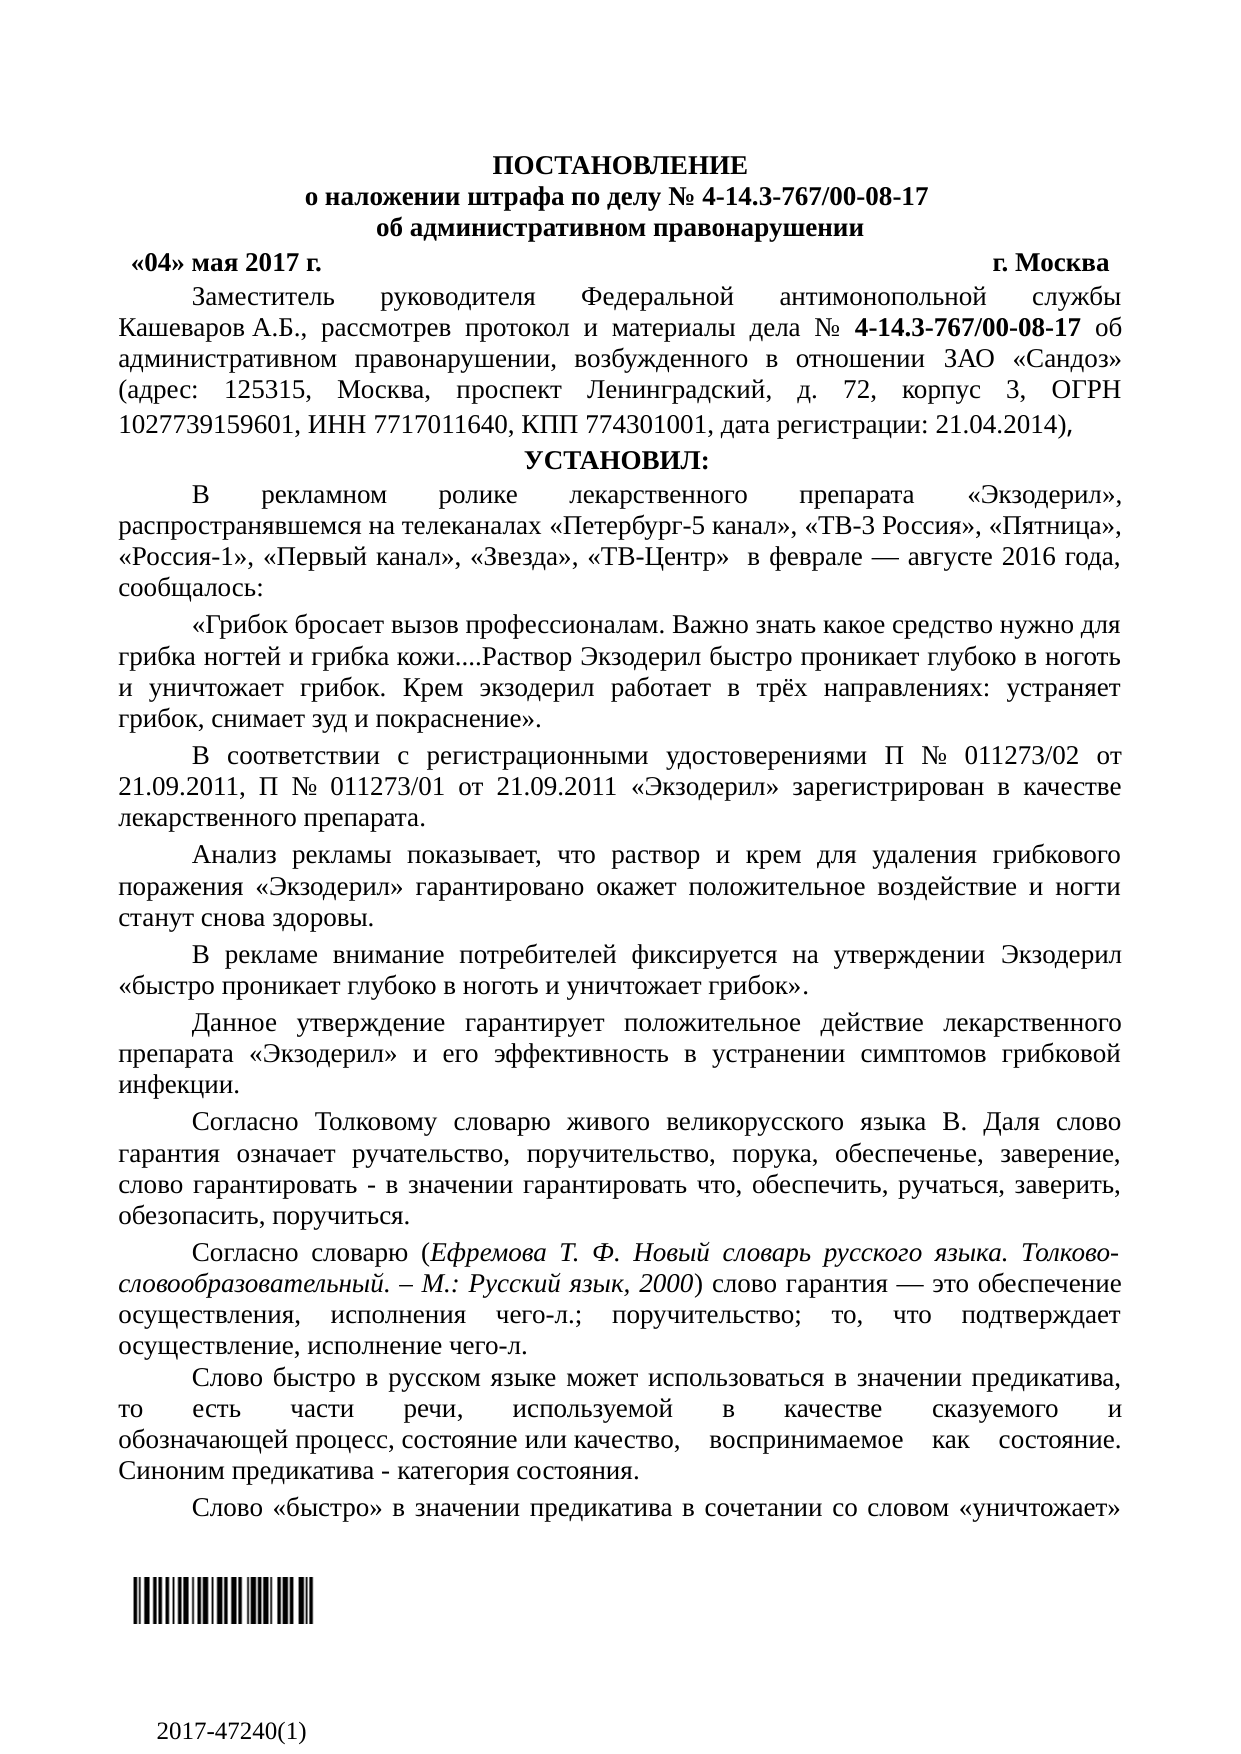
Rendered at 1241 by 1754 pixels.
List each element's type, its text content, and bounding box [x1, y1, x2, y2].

text УСТАНОВИЛ: [118, 444, 1122, 475]
text об административном правонарушении [118, 212, 1122, 243]
text В соответствии с регистрационными удостоверениями П № 011273/02 от 21.09.2011, П № 011273/01 от 21.09.2011 «Экзодерил» зарегистрирован в качестве лекарственного препарата. [118, 739, 1122, 833]
text В рекламе внимание потребителей фиксируется на утверждении Экзодерил «быстро проникает глубоко в ноготь и уничтожает грибок». [118, 938, 1122, 1000]
text о наложении штрафа по делу № 4-14.3-767/00-08-17 [118, 180, 1122, 212]
text Анализ рекламы показывает, что раствор и крем для удаления грибкового поражения «Экзодерил» гарантировано окажет положительное воздействие и ногти станут снова здоровы. [118, 838, 1122, 932]
text ПОСТАНОВЛЕНИЕ [118, 149, 1122, 180]
text Заместитель руководителя Федеральной антимонопольной службы Кашеваров А.Б., рассмотрев протокол и материалы дела № 4-14.3-767/00-08-17 об административном правонарушении, возбужденного в отношении ЗАО «Сандоз» (адрес: 125315, Москва, проспект Ленинградский, д. 72, корпус 3, ОГРН 1027739159601, ИНН 7717011640, КПП 774301001, дата регистрации: 21.04.2014), [118, 280, 1122, 441]
text Согласно Толковому словарю живого великорусского языка В. Даля слово гарантия означает ручательство, поручительство, порука, обеспеченье, заверение, слово гарантировать - в значении гарантировать что, обеспечить, ручаться, заверить, обезопасить, поручиться. [118, 1106, 1122, 1230]
picture [118, 1577, 331, 1624]
text «Грибок бросает вызов профессионалам. Важно знать какое средство нужно для грибка ногтей и грибка кожи....Раствор Экзодерил быстро проникает глубоко в ноготь и уничтожает грибок. Крем экзодерил работает в трёх направлениях: устраняет грибок, снимает зуд и покраснение». [118, 609, 1122, 733]
text Согласно словарю (Ефремова Т. Ф. Новый словарь русского языка. Толково-словообразовательный. – М.: Русский язык, 2000) слово гарантия — это обеспечение осуществления, исполнения чего-л.; поручительство; то, что подтверждает осуществление, исполнение чего-л. [118, 1236, 1122, 1361]
text Слово «быстро» в значении предикатива в сочетании со словом «уничтожает» [118, 1491, 1122, 1522]
text Данное утверждение гарантирует положительное действие лекарственного препарата «Экзодерил» и его эффективность в устранении симптомов грибковой инфекции. [118, 1006, 1122, 1099]
text Слово быстро в русском языке может использоваться в значении предикатива, то есть части речи, используемой в качестве сказуемого и обозначающей процесс, состояние или качество, воспринимаемое как состояние. Синоним предикатива - категория состояния. [118, 1361, 1122, 1485]
text В рекламном ролике лекарственного препарата «Экзодерил», распространявшемся на телеканалах «Петербург-5 канал», «ТВ-3 Россия», «Пятница», «Россия-1», «Первый канал», «Звезда», «ТВ-Центр» в феврале — августе 2016 года, сообщалось: [118, 478, 1122, 603]
text «04» мая 2017 г. г. Москва [118, 246, 1122, 277]
